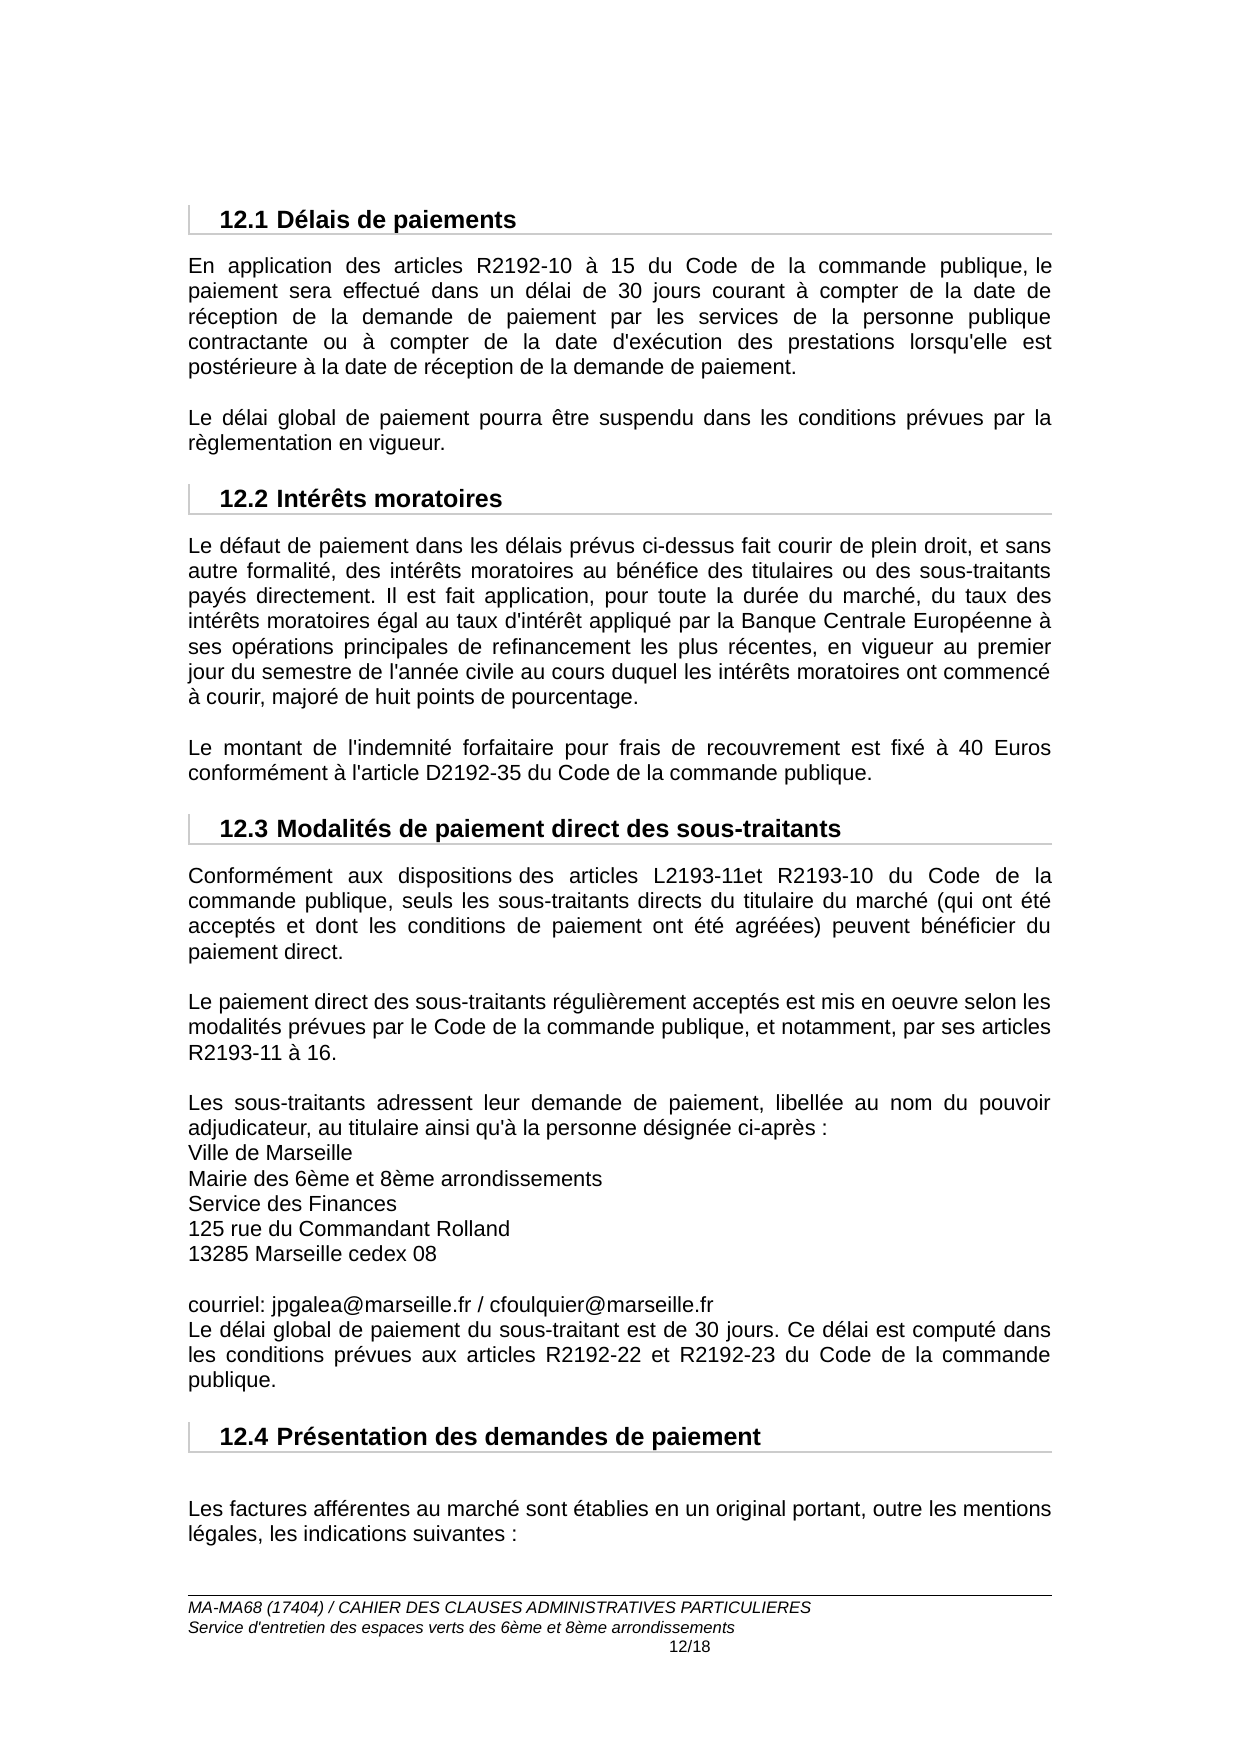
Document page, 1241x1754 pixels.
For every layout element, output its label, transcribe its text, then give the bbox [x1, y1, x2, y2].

text Ville de Marseille [188, 1140, 1052, 1165]
subtitle Intérêts moratoires [190, 484, 1052, 513]
text Les factures afférentes au marché sont établies en un original portant, outre les mentions légales, les indications suivantes : [188, 1496, 1052, 1546]
text Le délai global de paiement du sous-traitant est de 30 jours. Ce délai est computé dans les conditions prévues aux articles R2192-22 et R2192-23 du Code de la commande publique. [188, 1317, 1052, 1392]
subtitle Délais de paiements [188, 204, 1052, 233]
text Le paiement direct des sous-traitants régulièrement acceptés est mis en oeuvre selon les modalités prévues par le Code de la commande publique, et notamment, par ses articles R2193-11 à 16. [188, 989, 1052, 1064]
text Conformément aux dispositions des articles L2193-11et R2193-10 du Code de la commande publique, seuls les sous-traitants directs du titulaire du marché (qui ont été acceptés et dont les conditions de paiement ont été agréées) peuvent bénéficier du paiement direct. [188, 863, 1052, 964]
text Le montant de l'indemnité forfaitaire pour frais de recouvrement est fixé à 40 Euros conformément à l'article D2192-35 du Code de la commande publique. [188, 734, 1052, 785]
subtitle Présentation des demandes de paiement [190, 1422, 1052, 1451]
text Mairie des 6ème et 8ème arrondissements [188, 1165, 1052, 1191]
text courriel: jpgalea@marseille.fr / cfoulquier@marseille.fr [188, 1291, 1052, 1317]
text En application des articles R2192-10 à 15 du Code de la commande publique, le paiement sera effectué dans un délai de 30 jours courant à compter de la date de réception de la demande de paiement par les services de la personne publique contractante ou à compter de la date d'exécution des prestations lorsqu'elle est postérieure à la date de réception de la demande de paiement. [188, 253, 1052, 379]
text Le défaut de paiement dans les délais prévus ci-dessus fait courir de plein droit, et sans autre formalité, des intérêts moratoires au bénéfice des titulaires ou des sous-traitants payés directement. Il est fait application, pour toute la durée du marché, du taux des intérêts moratoires égal au taux d'intérêt appliqué par la Banque Centrale Européenne à ses opérations principales de refinancement les plus récentes, en vigueur au premier jour du semestre de l'année civile au cours duquel les intérêts moratoires ont commencé à courir, majoré de huit points de pourcentage. [188, 533, 1052, 709]
text Les sous-traitants adressent leur demande de paiement, libellée au nom du pouvoir adjudicateur, au titulaire ainsi qu'à la personne désignée ci-après : [188, 1090, 1052, 1140]
text Le délai global de paiement pourra être suspendu dans les conditions prévues par la règlementation en vigueur. [188, 404, 1052, 455]
subtitle Modalités de paiement direct des sous-traitants [190, 814, 1052, 843]
text 13285 Marseille cedex 08 [188, 1241, 1052, 1266]
text 125 rue du Commandant Rolland [188, 1216, 1052, 1241]
text Service des Finances [188, 1191, 1052, 1216]
